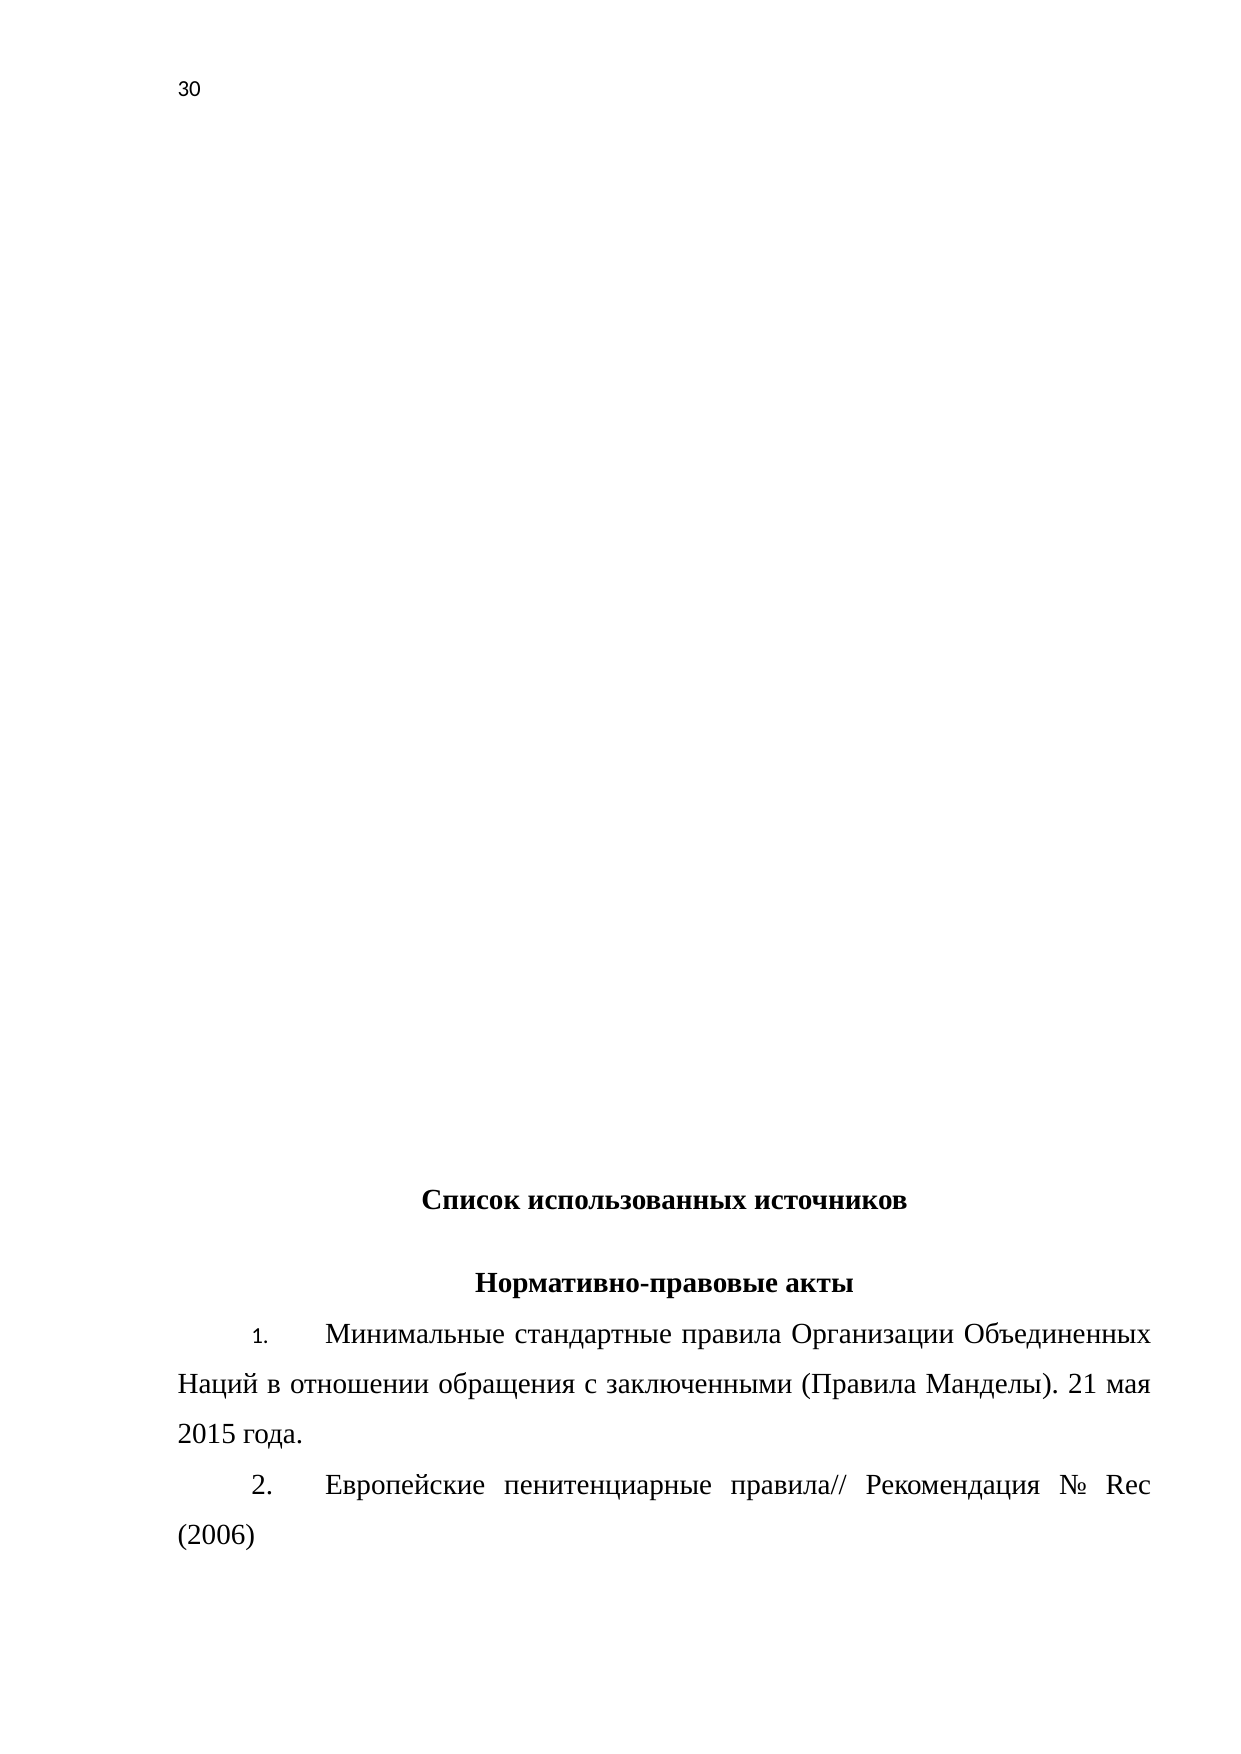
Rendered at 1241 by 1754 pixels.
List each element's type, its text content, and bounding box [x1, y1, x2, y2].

subtitle Список использованных источников [177, 1182, 1152, 1216]
list Европейские пенитенциарные правила// Рекомендация № Rec (2006) [177, 1467, 1152, 1551]
text Нормативно-правовые акты [177, 1266, 1152, 1299]
list Минимальные стандартные правила Организации Объединенных Наций в отношении обращения с заключенными (Правила Манделы). 21 мая 2015 года. [177, 1316, 1152, 1450]
